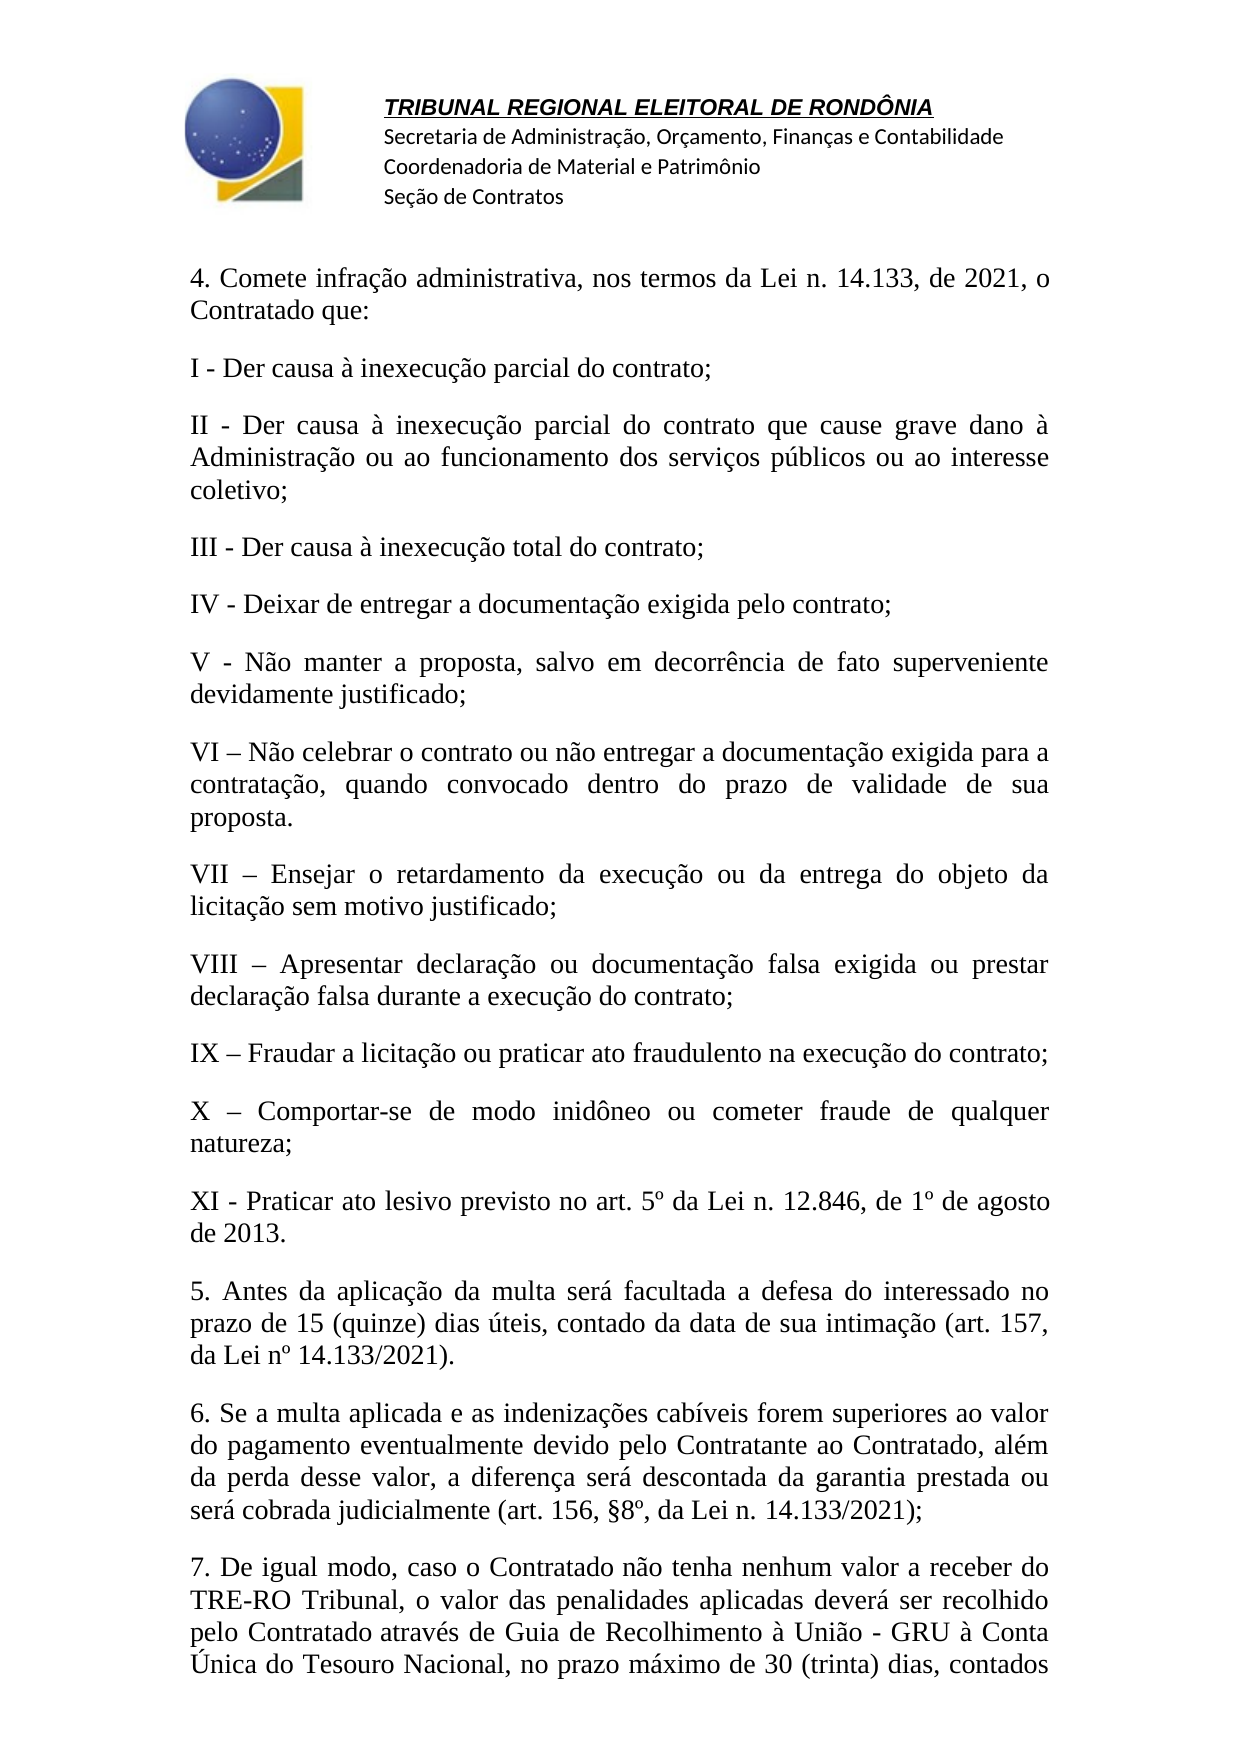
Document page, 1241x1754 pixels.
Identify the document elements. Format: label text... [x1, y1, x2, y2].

text VI – Não celebrar o contrato ou não entregar a documentação exigida para a contratação, quando convocado dentro do prazo de validade de sua proposta. [190, 735, 1051, 832]
text 6. Se a multa aplicada e as indenizações cabíveis forem superiores ao valor do pagamento eventualmente devido pelo Contratante ao Contratado, além da perda desse valor, a diferença será descontada da garantia prestada ou será cobrada judicialmente (art. 156, §8º, da Lei n. 14.133/2021); [190, 1396, 1051, 1525]
text II - Der causa à inexecução parcial do contrato que cause grave dano à Administração ou ao funcionamento dos serviços públicos ou ao interesse coletivo; [190, 408, 1051, 505]
text 4. Comete infração administrativa, nos termos da Lei n. 14.133, de 2021, o Contratado que: [190, 261, 1051, 326]
text III - Der causa à inexecução total do contrato; [190, 530, 1051, 563]
text 5. Antes da aplicação da multa será facultada a defesa do interessado no prazo de 15 (quinze) dias úteis, contado da data de sua intimação (art. 157, da Lei nº 14.133/2021). [190, 1273, 1051, 1371]
text VIII – Apresentar declaração ou documentação falsa exigida ou prestar declaração falsa durante a execução do contrato; [190, 947, 1051, 1012]
text V - Não manter a proposta, salvo em decorrência de fato superveniente devidamente justificado; [190, 645, 1051, 710]
text XI - Praticar ato lesivo previsto no art. 5º da Lei n. 12.846, de 1º de agosto de 2013. [190, 1184, 1051, 1248]
text VII – Ensejar o retardamento da execução ou da entrega do objeto da licitação sem motivo justificado; [190, 857, 1051, 922]
text X – Comportar-se de modo inidôneo ou cometer fraude de qualquer natureza; [190, 1094, 1051, 1159]
text IV - Deixar de entregar a documentação exigida pelo contrato; [190, 588, 1051, 620]
text IX – Fraudar a licitação ou praticar ato fraudulento na execução do contrato; [190, 1037, 1051, 1069]
text 7. De igual modo, caso o Contratado não tenha nenhum valor a receber do TRE-RO Tribunal, o valor das penalidades aplicadas deverá ser recolhido pelo Contratado através de Guia de Recolhimento à União - GRU à Conta Única do Tesouro Nacional, no prazo máximo de 30 (trinta) dias, contados [190, 1550, 1051, 1680]
text I - Der causa à inexecução parcial do contrato; [190, 351, 1051, 383]
